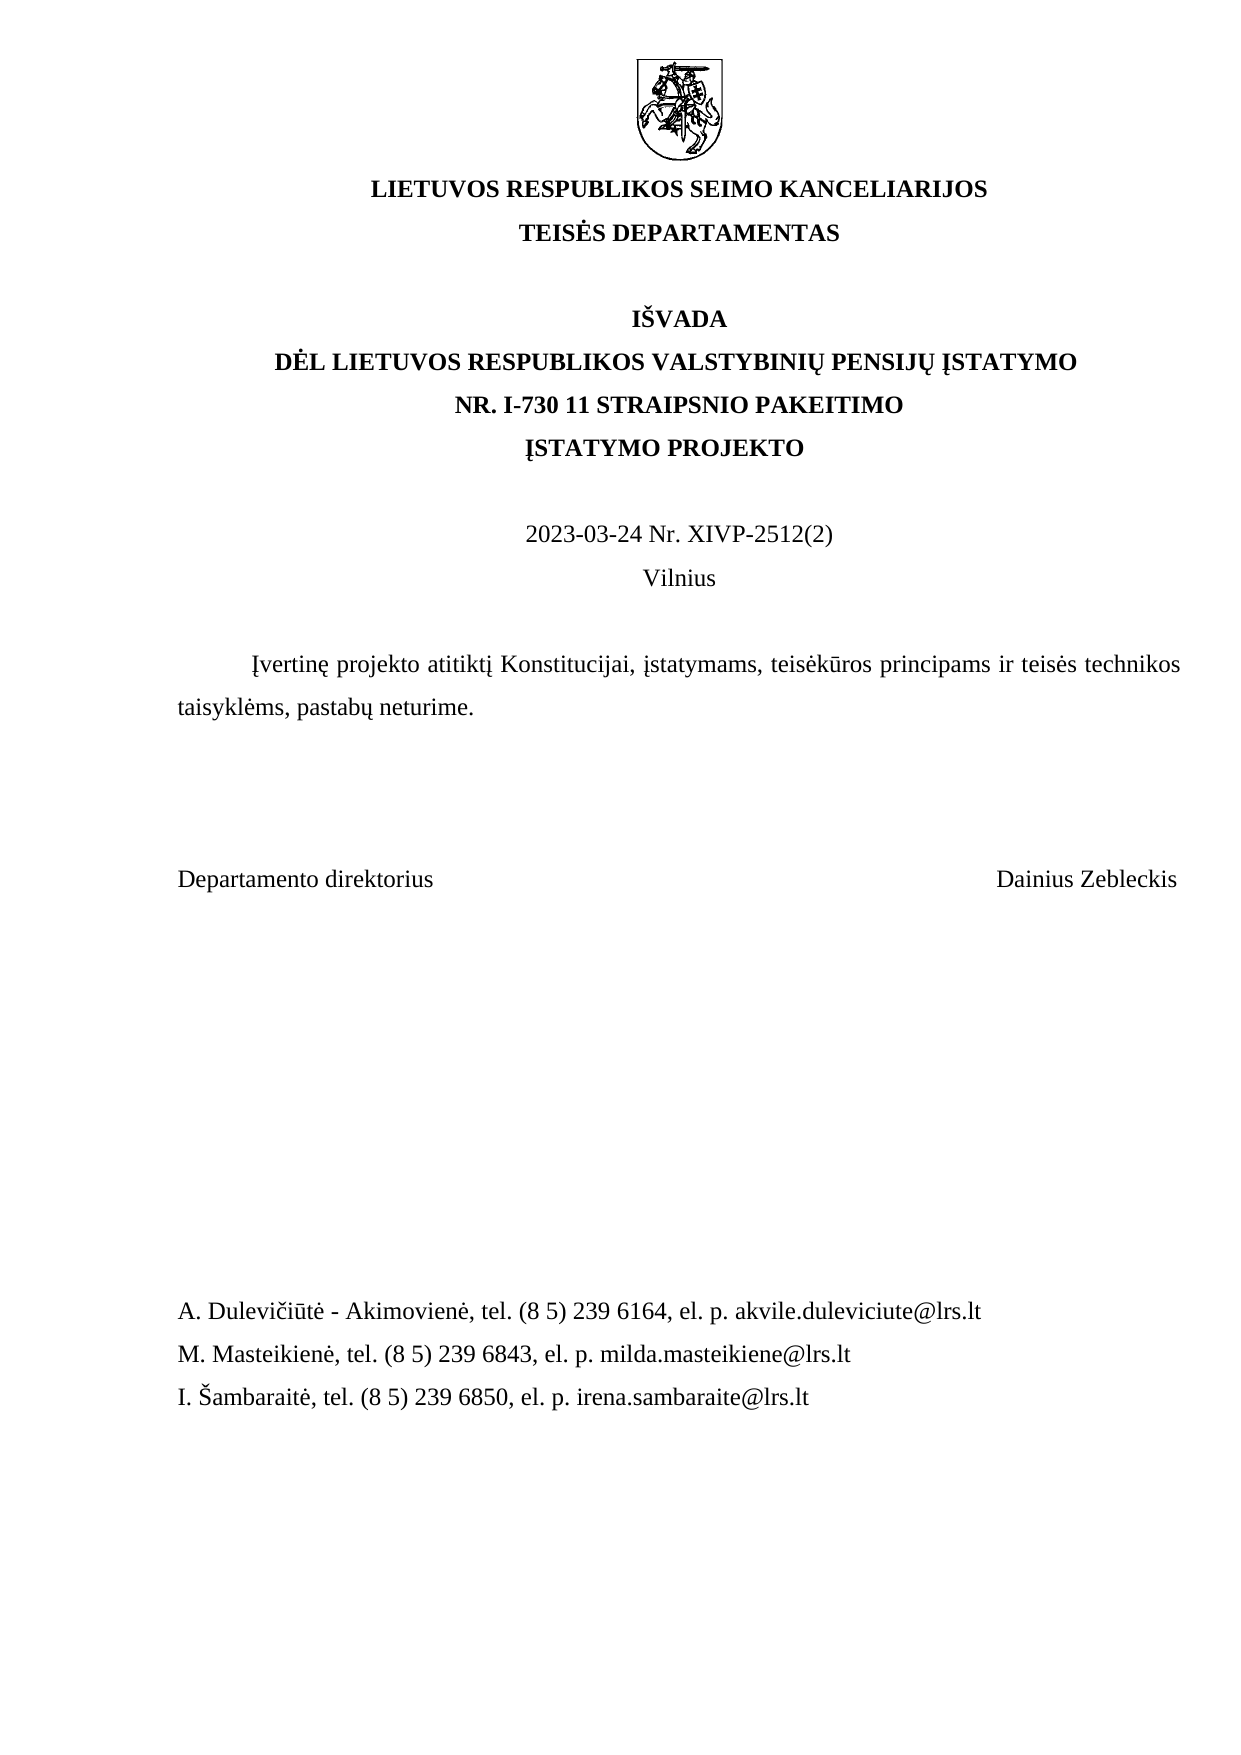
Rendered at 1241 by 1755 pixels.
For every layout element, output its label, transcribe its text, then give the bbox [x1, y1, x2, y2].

subtitle TEISĖS DEPARTAMENTAS [177, 218, 1181, 246]
text DĖL LIETUVOS RESPUBLIKOS VALSTYBINIŲ PENSIJŲ ĮSTATYMO [177, 347, 1181, 376]
text M. Masteikienė, tel. (8 5) 239 6843, el. p. milda.masteikiene@lrs.lt [177, 1339, 1181, 1368]
text IŠVADA [177, 304, 1181, 333]
text I. Šambaraitė, tel. (8 5) 239 6850, el. p. irena.sambaraite@lrs.lt [177, 1382, 1181, 1411]
text A. Dulevičiūtė - Akimovienė, tel. (8 5) 239 6164, el. p. akvile.duleviciute@lrs.lt [177, 1296, 1181, 1324]
text Departamento direktorius Dainius Zebleckis [177, 864, 1181, 893]
text ĮSTATYMO PROJEKTO [177, 433, 1152, 462]
text NR. I-730 11 STRAIPSNIO PAKEITIMO [177, 390, 1181, 419]
text Vilnius [177, 563, 1181, 591]
text 2023-03-24 Nr. XIVP-2512(2) [177, 519, 1181, 548]
text LIETUVOS RESPUBLIKOS SEIMO KANCELIARIJOS [177, 174, 1181, 203]
text Įvertinę projekto atitiktį Konstitucijai, įstatymams, teisėkūros principams ir teisės technikos taisyklėms, pastabų neturime. [177, 649, 1181, 721]
